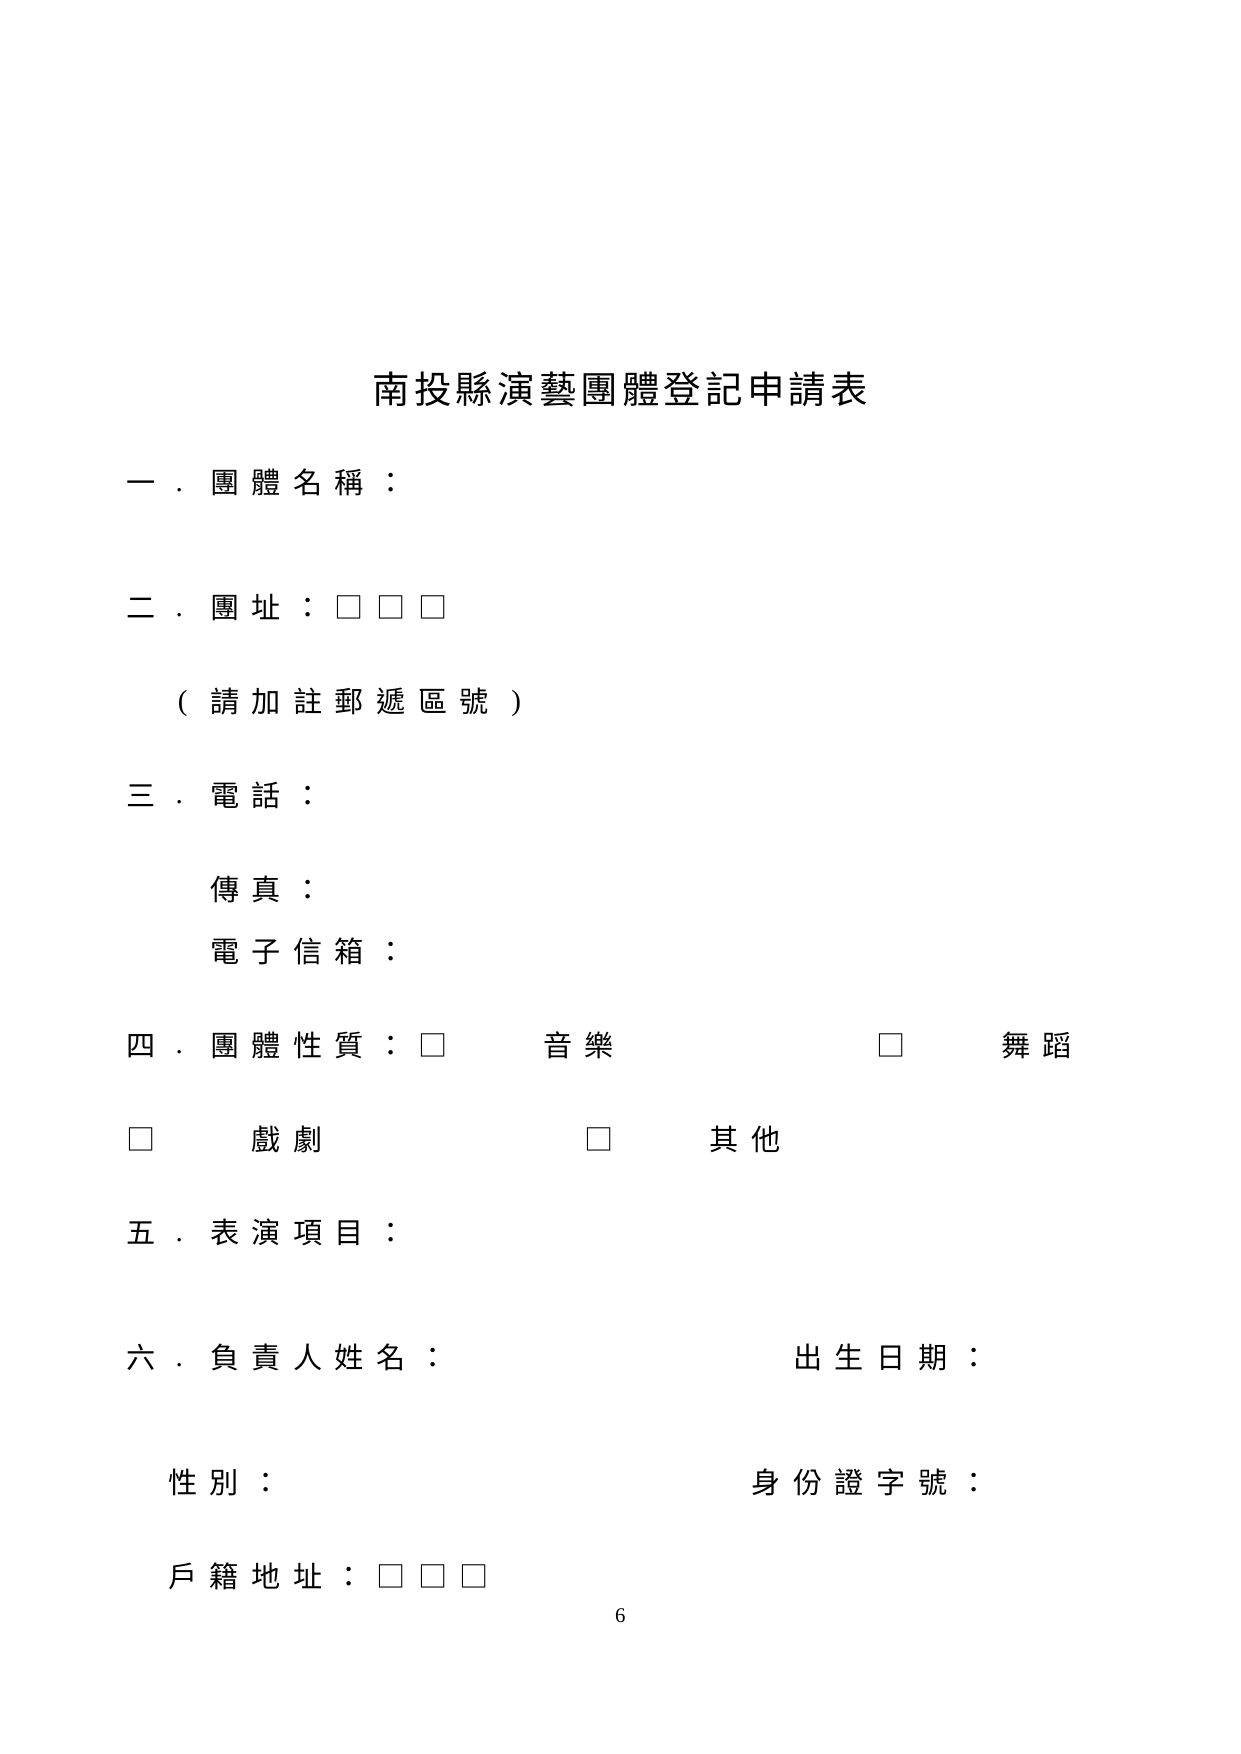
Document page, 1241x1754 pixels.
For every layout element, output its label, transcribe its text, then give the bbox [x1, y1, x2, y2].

text 南投縣演藝團體登記申請表 [120, 346, 1120, 408]
text 電子信箱： [120, 908, 1120, 971]
text 六. 負責人姓名： 出生日期： [120, 1283, 1120, 1408]
text 傳真： [120, 846, 1120, 908]
text 四. 團體性質：□ 音樂 □ 舞蹈 □ 戲劇 □ 其他 [120, 971, 1120, 1158]
text 性別： 身份證字號： [159, 1408, 1120, 1533]
text 三. 電話： [120, 721, 1120, 846]
text 一. 團體名稱： [120, 408, 1120, 533]
text (請加註郵遞區號) [157, 658, 1120, 721]
text 戶籍地址：□□□ [159, 1533, 1120, 1596]
text 二. 團址：□□□ [120, 533, 1120, 658]
text 五. 表演項目： [120, 1158, 1120, 1283]
